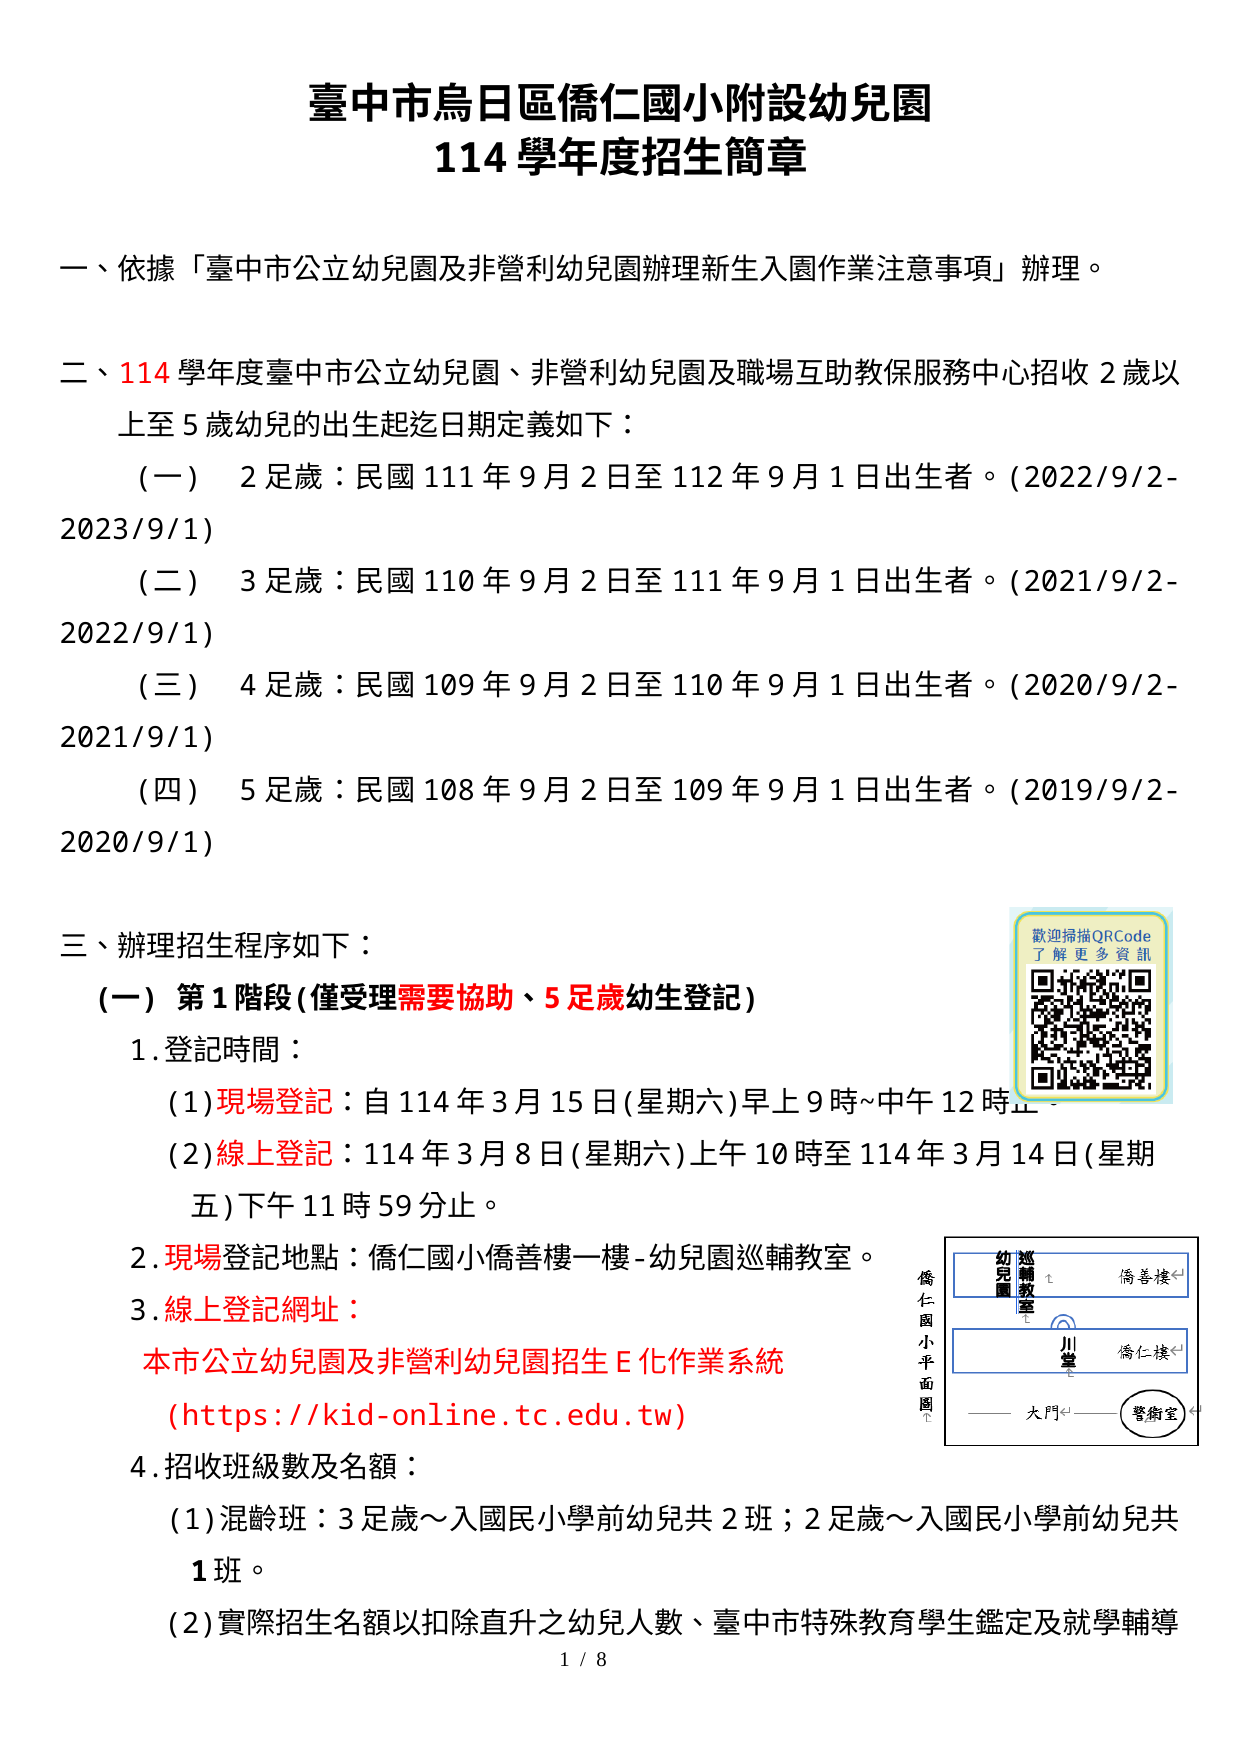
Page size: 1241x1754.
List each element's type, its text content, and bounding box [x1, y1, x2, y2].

text 二、114學年度臺中市公立幼兒園、非營利幼兒園及職場互助教保服務中心招收2歲以上至5歲幼兒的出生起迄日期定義如下： [59, 342, 1181, 446]
text (二) 3足歲：民國110年9月2日至111年9月1日出生者。(2021/9/2-2022/9/1) [59, 550, 1181, 654]
text 4.招收班級數及名額： [59, 1435, 1181, 1487]
text (2)線上登記：114年3月8日(星期六)上午10時至114年3月14日(星期五)下午11時59分止。 [59, 1123, 1181, 1227]
text (1)混齡班：3足歲～入國民小學前幼兒共2班；2足歲～入國民小學前幼兒共1班。 [59, 1487, 1181, 1592]
text 3.線上登記網址： [59, 1279, 908, 1331]
text (https://kid-online.tc.edu.tw) [59, 1383, 908, 1435]
text (2)實際招生名額以扣除直升之幼兒人數、臺中市特殊教育學生鑑定及就學輔導 [59, 1592, 1181, 1644]
text 本市公立幼兒園及非營利幼兒園招生E化作業系統 [84, 1331, 908, 1383]
text 一、依據「臺中市公立幼兒園及非營利幼兒園辦理新生入園作業注意事項」辦理。 [59, 237, 1181, 289]
text (一) 2足歲：民國111年9月2日至112年9月1日出生者。(2022/9/2-2023/9/1) [59, 446, 1181, 550]
text 三、辦理招生程序如下： [59, 914, 1009, 967]
text (三) 4足歲：民國109年9月2日至110年9月1日出生者。(2020/9/2-2021/9/1) [59, 654, 1181, 758]
text 2.現場登記地點：僑仁國小僑善樓一樓-幼兒園巡輔教室。 [59, 1227, 908, 1279]
text 1.登記時間： [59, 1019, 1009, 1071]
text (一) 第1階段(僅受理需要協助、5足歲幼生登記) [59, 967, 1009, 1019]
text 114學年度招生簡章 [59, 129, 1181, 183]
text 臺中市烏日區僑仁國小附設幼兒園 [59, 75, 1181, 129]
text (四) 5足歲：民國108年9月2日至109年9月1日出生者。(2019/9/2-2020/9/1) [59, 758, 1181, 862]
text (1)現場登記：自114年3月15日(星期六)早上9時~中午12時止。 [59, 1071, 1181, 1123]
text [1173, 1019, 1181, 1071]
text [1173, 914, 1181, 967]
